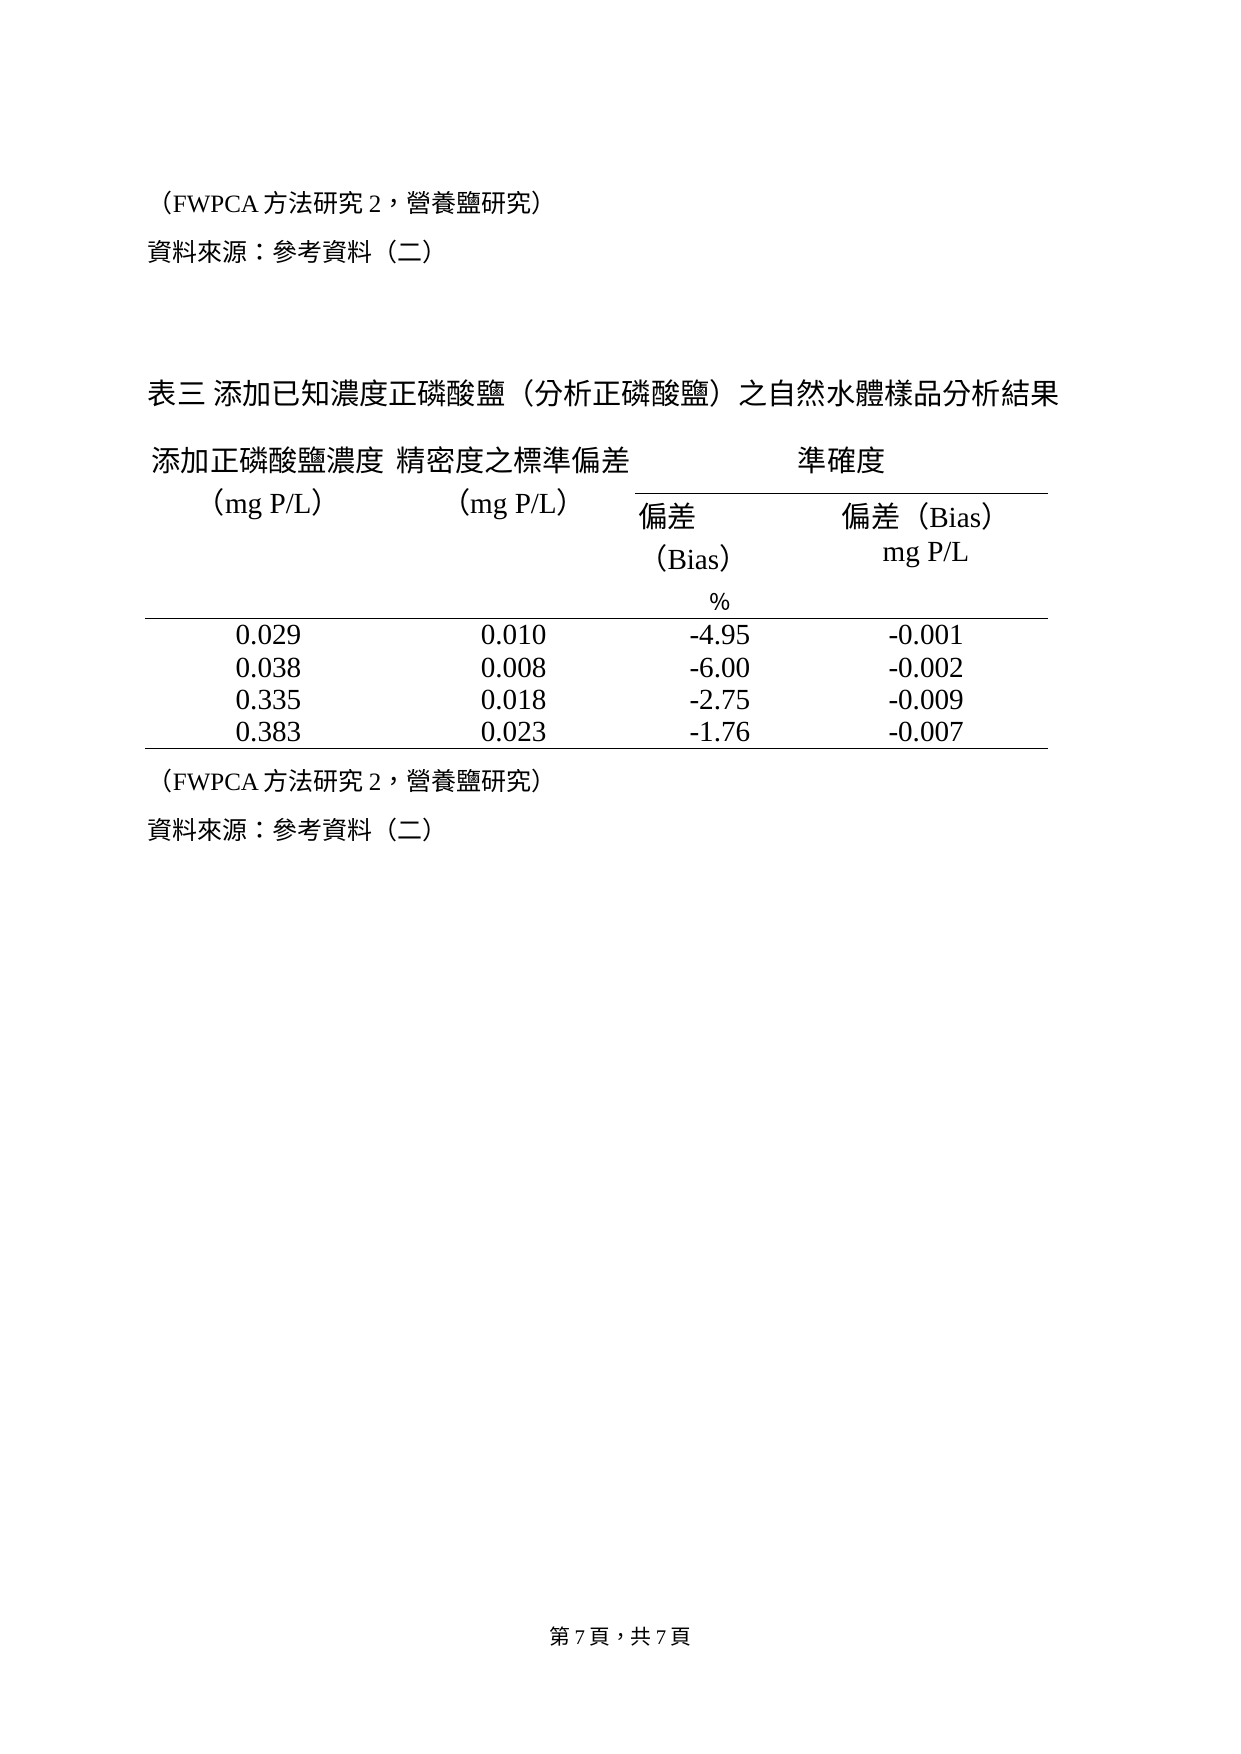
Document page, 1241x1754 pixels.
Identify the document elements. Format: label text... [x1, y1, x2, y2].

text （FWPCA 方法研究2，營養鹽研究） [148, 761, 1092, 798]
table_cell 0.010 [391, 619, 635, 651]
table_cell 0.029 [145, 619, 391, 651]
text 資料來源：參考資料（二） [148, 810, 1092, 846]
table_cell -6.00 [635, 651, 804, 683]
table_cell -0.007 [804, 716, 1048, 748]
text 表三 添加已知濃度正磷酸鹽（分析正磷酸鹽）之自然水體樣品分析結果 [148, 370, 1092, 413]
text （FWPCA 方法研究2，營養鹽研究） [148, 183, 1092, 219]
table_header 添加正磷酸鹽濃度（mg P/L） [145, 425, 391, 618]
table_cell 偏差（Bias） ﹪ [635, 494, 804, 618]
table_cell -0.001 [804, 619, 1048, 651]
table_cell 0.008 [391, 651, 635, 683]
table_cell -1.76 [635, 716, 804, 748]
table_cell 0.335 [145, 683, 391, 716]
table_cell -4.95 [635, 619, 804, 651]
table_cell -0.002 [804, 651, 1048, 683]
table_cell 0.023 [391, 716, 635, 748]
table_cell 0.038 [145, 651, 391, 683]
table_cell 0.383 [145, 716, 391, 748]
table_cell -2.75 [635, 683, 804, 716]
table_header 準確度 [635, 425, 1048, 492]
table_cell 偏差（Bias） mg P/L [804, 494, 1048, 618]
table_header 精密度之標準偏差（mg P/L） [391, 425, 635, 618]
table_cell -0.009 [804, 683, 1048, 716]
text 資料來源：參考資料（二） [148, 232, 1092, 268]
table_cell 0.018 [391, 683, 635, 716]
